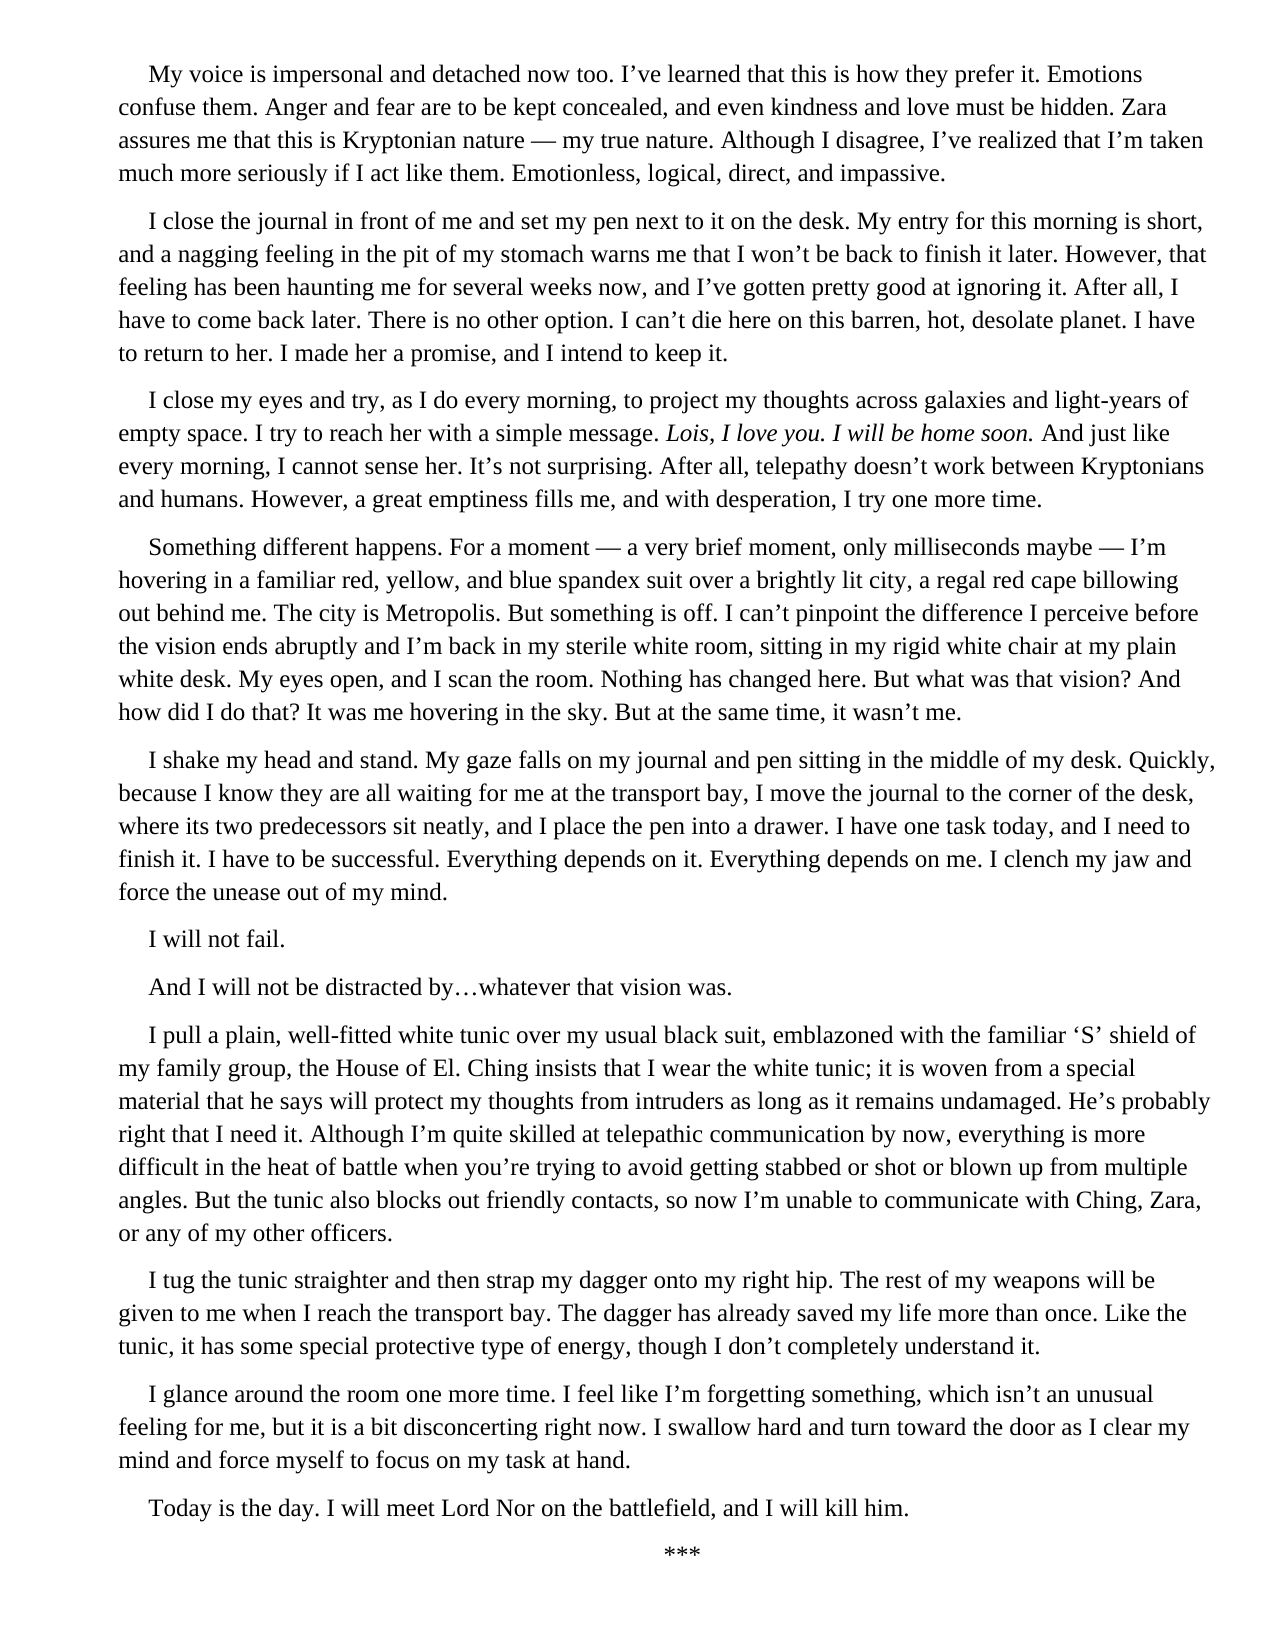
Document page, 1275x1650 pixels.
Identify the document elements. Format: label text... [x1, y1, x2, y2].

text My voice is impersonal and detached now too. I’ve learned that this is how they prefer it. Emotions confuse them. Anger and fear are to be kept concealed, and even kindness and love must be hidden. Zara assures me that this is Kryptonian nature — my true nature. Although I disagree, I’ve realized that I’m taken much more seriously if I act like them. Emotionless, logical, direct, and impassive. [118, 59, 1216, 187]
text And I will not be distracted by…whatever that vision was. [118, 972, 1216, 1001]
text I pull a plain, well-fitted white tunic over my usual black suit, emblazoned with the familiar ‘S’ shield of my family group, the House of El. Ching insists that I wear the white tunic; it is woven from a special material that he says will protect my thoughts from intruders as long as it remains undamaged. He’s probably right that I need it. Although I’m quite skilled at telepathic communication by now, everything is more difficult in the heat of battle when you’re trying to avoid getting stabbed or shot or blown up from multiple angles. But the tunic also blocks out friendly contacts, so now I’m unable to communicate with Ching, Zara, or any of my other officers. [118, 1020, 1216, 1247]
text *** [118, 1540, 1216, 1569]
text I close my eyes and try, as I do every morning, to project my thoughts across galaxies and light-years of empty space. I try to reach her with a simple message. Lois, I love you. I will be home soon. And just like every morning, I cannot sense her. It’s not surprising. After all, telepathy doesn’t work between Kryptonians and humans. However, a great emptiness fills me, and with desperation, I try one more time. [118, 385, 1216, 513]
text I will not fail. [118, 924, 1216, 953]
text I tug the tunic straighter and then strap my dagger onto my right hip. The rest of my weapons will be given to me when I reach the transport bay. The dagger has already saved my life more than once. Like the tunic, it has some special protective type of energy, though I don’t completely understand it. [118, 1265, 1216, 1360]
text Today is the day. I will meet Lord Nor on the battlefield, and I will kill him. [118, 1493, 1216, 1521]
text Something different happens. For a moment — a very brief moment, only milliseconds maybe — I’m hovering in a familiar red, yellow, and blue spandex suit over a brightly lit city, a regal red cape billowing out behind me. The city is Metropolis. But something is off. I can’t pinpoint the difference I perceive before the vision ends abruptly and I’m back in my sterile white room, sitting in my rigid white chair at my plain white desk. My eyes open, and I scan the room. Nothing has changed here. But what was that vision? And how did I do that? It was me hovering in the sky. But at the same time, it wasn’t me. [118, 532, 1216, 726]
text I glance around the room one more time. I feel like I’m forgetting something, which isn’t an unusual feeling for me, but it is a bit disconcerting right now. I swallow hard and turn toward the door as I clear my mind and force myself to focus on my task at hand. [118, 1379, 1216, 1474]
text I close the journal in front of me and set my pen next to it on the desk. My entry for this morning is short, and a nagging feeling in the pit of my stomach warns me that I won’t be back to finish it later. However, that feeling has been haunting me for several weeks now, and I’ve gotten pretty good at ignoring it. After all, I have to come back later. There is no other option. I can’t die here on this barren, hot, desolate planet. I have to return to her. I made her a promise, and I intend to keep it. [118, 206, 1216, 367]
text I shake my head and stand. My gaze falls on my journal and pen sitting in the middle of my desk. Quickly, because I know they are all waiting for me at the transport bay, I move the journal to the corner of the desk, where its two predecessors sit neatly, and I place the pen into a drawer. I have one task today, and I need to finish it. I have to be successful. Everything depends on it. Everything depends on me. I clench my jaw and force the unease out of my mind. [118, 745, 1216, 906]
